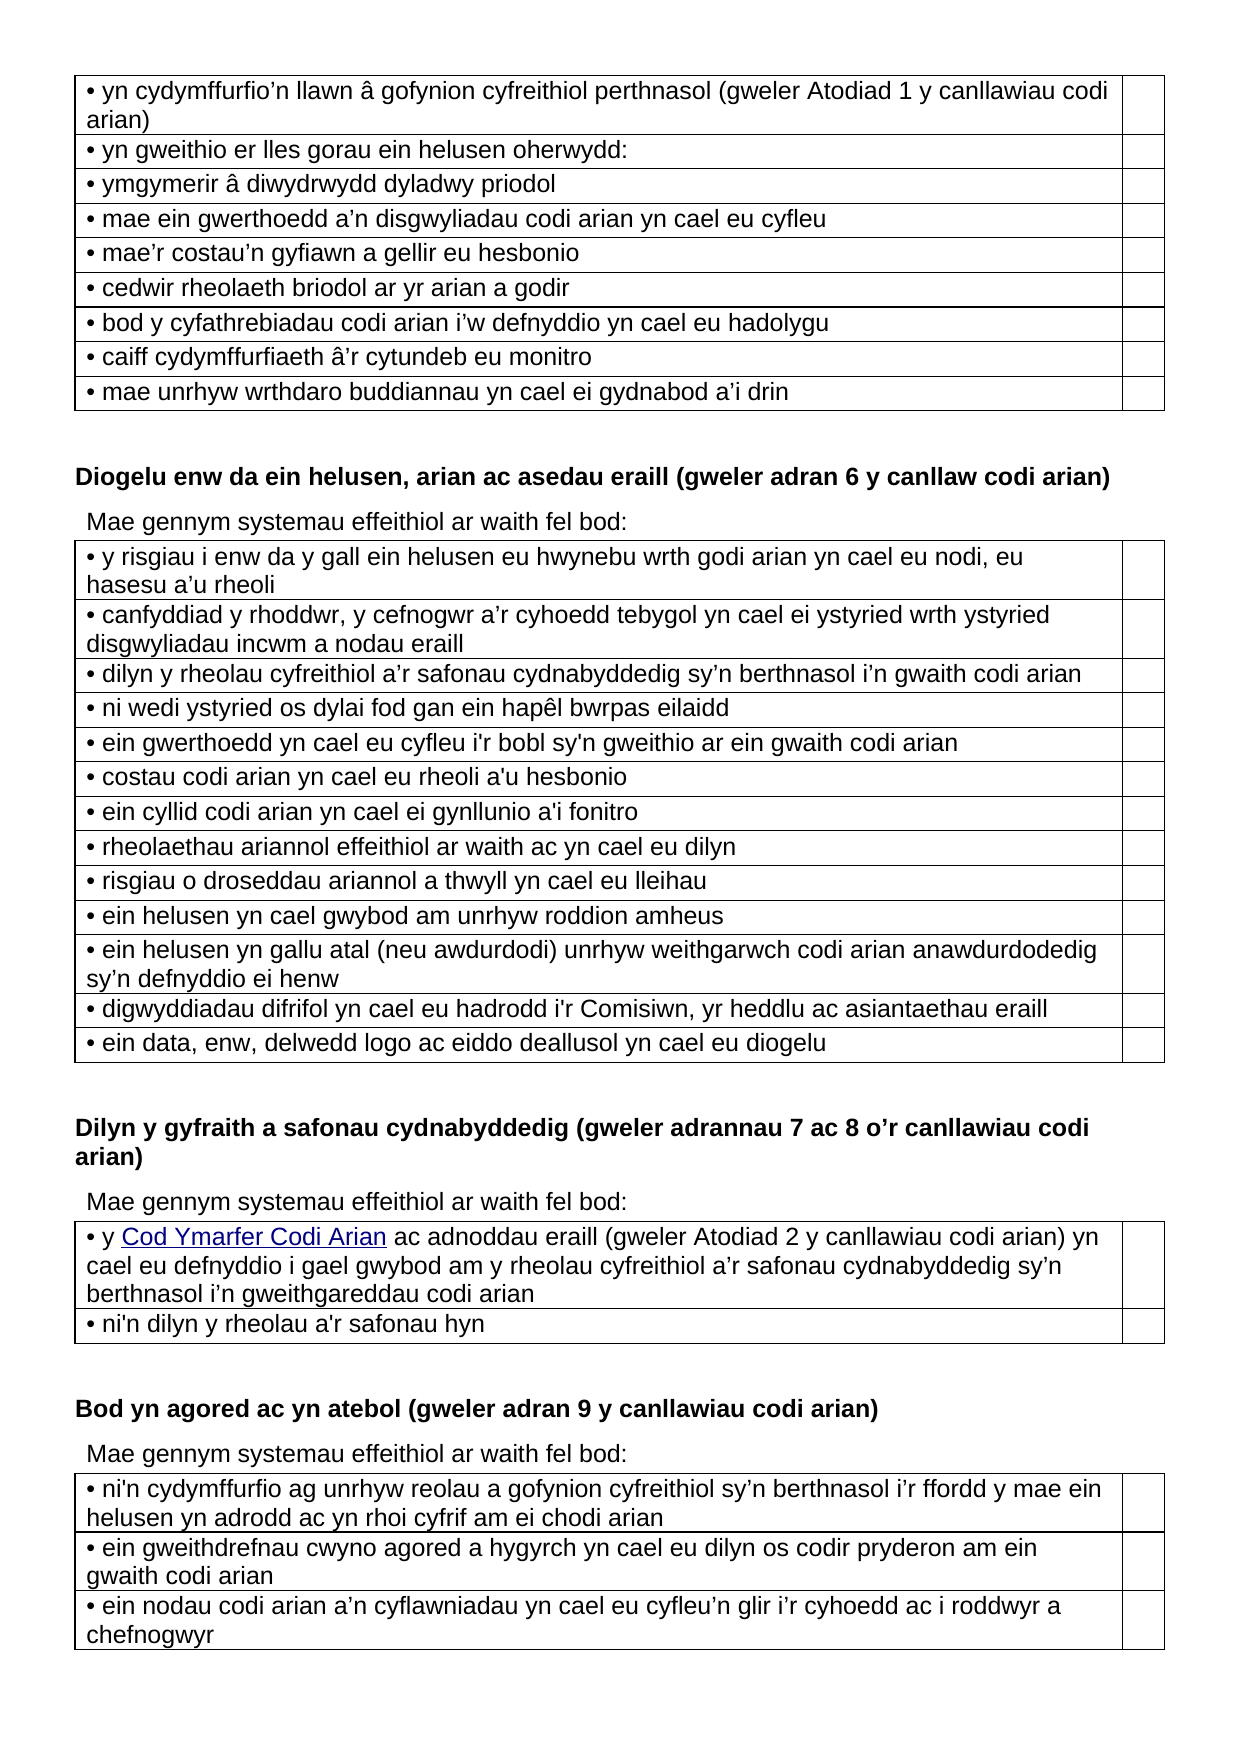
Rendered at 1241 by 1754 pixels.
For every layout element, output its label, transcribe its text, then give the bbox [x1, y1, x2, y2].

table_cell [1123, 693, 1164, 727]
table_cell • caiff cydymffurfiaeth â’r cytundeb eu monitro [76, 342, 1122, 376]
table_cell • dilyn y rheolau cyfreithiol a’r safonau cydnabyddedig sy’n berthnasol i’n gwaith codi arian [76, 659, 1122, 692]
table_cell [1123, 1474, 1164, 1531]
table_header Mae gennym systemau effeithiol ar waith fel bod: [75, 1439, 1123, 1473]
table_cell • mae unrhyw wrthdaro buddiannau yn cael ei gydnabod a’i drin [76, 377, 1122, 410]
table_cell [1123, 901, 1164, 934]
table_cell [1123, 169, 1164, 203]
table_cell • yn cydymffurfio’n llawn â gofynion cyfreithiol perthnasol (gweler Atodiad 1 y canllawiau codi arian) [76, 76, 1122, 133]
table_cell • mae ein gwerthoedd a’n disgwyliadau codi arian yn cael eu cyfleu [76, 204, 1122, 237]
table_cell [1123, 600, 1164, 657]
table_cell [1123, 273, 1164, 306]
table_cell • y Cod Ymarfer Codi Arian ac adnoddau eraill (gweler Atodiad 2 y canllawiau codi arian) yn cael eu defnyddio i gael gwybod am y rheolau cyfreithiol a’r safonau cydnabyddedig sy’n berthnasol i’n gweithgareddau codi arian [76, 1222, 1122, 1308]
table_cell [1123, 76, 1164, 133]
table_cell [1123, 135, 1164, 168]
table_cell [1123, 935, 1164, 993]
table_cell [1123, 204, 1164, 237]
table_cell [1123, 728, 1164, 761]
text Diogelu enw da ein helusen, arian ac asedau eraill (gweler adran 6 y canllaw codi arian) [75, 461, 1165, 490]
table_cell • digwyddiadau difrifol yn cael eu hadrodd i'r Comisiwn, yr heddlu ac asiantaethau eraill [76, 994, 1122, 1027]
table_cell [1123, 659, 1164, 692]
table_header [1123, 1187, 1164, 1221]
table_cell [1123, 994, 1164, 1027]
table_cell • ni'n cydymffurfio ag unrhyw reolau a gofynion cyfreithiol sy’n berthnasol i’r ffordd y mae ein helusen yn adrodd ac yn rhoi cyfrif am ei chodi arian [76, 1474, 1122, 1531]
table_cell • ein nodau codi arian a’n cyflawniadau yn cael eu cyfleu’n glir i’r cyhoedd ac i roddwyr a chefnogwyr [76, 1591, 1122, 1648]
table_cell [1123, 541, 1164, 599]
table_cell • ein helusen yn gallu atal (neu awdurdodi) unrhyw weithgarwch codi arian anawdurdodedig sy’n defnyddio ei henw [76, 935, 1122, 993]
table_cell [1123, 762, 1164, 796]
table_cell • yn gweithio er lles gorau ein helusen oherwydd: [76, 135, 1122, 168]
table_cell [1123, 1309, 1164, 1343]
table_cell • y risgiau i enw da y gall ein helusen eu hwynebu wrth godi arian yn cael eu nodi, eu hasesu a’u rheoli [76, 541, 1122, 599]
table_cell • risgiau o droseddau ariannol a thwyll yn cael eu lleihau [76, 866, 1122, 899]
table_cell [1123, 1591, 1164, 1648]
table_cell • canfyddiad y rhoddwr, y cefnogwr a’r cyhoedd tebygol yn cael ei ystyried wrth ystyried disgwyliadau incwm a nodau eraill [76, 600, 1122, 657]
table_cell [1123, 866, 1164, 899]
table_cell • ein helusen yn cael gwybod am unrhyw roddion amheus [76, 901, 1122, 934]
table_cell • costau codi arian yn cael eu rheoli a'u hesbonio [76, 762, 1122, 796]
table_header [1123, 1439, 1164, 1473]
table_cell [1123, 377, 1164, 410]
table_cell • ymgymerir â diwydrwydd dyladwy priodol [76, 169, 1122, 203]
text Bod yn agored ac yn atebol (gweler adran 9 y canllawiau codi arian) [75, 1394, 1165, 1423]
table_cell • ni'n dilyn y rheolau a'r safonau hyn [76, 1309, 1122, 1343]
table_cell • ein gwerthoedd yn cael eu cyfleu i'r bobl sy'n gweithio ar ein gwaith codi arian [76, 728, 1122, 761]
table_header Mae gennym systemau effeithiol ar waith fel bod: [75, 507, 1123, 540]
table_header [1123, 507, 1164, 540]
table_cell [1123, 797, 1164, 830]
table_cell • ni wedi ystyried os dylai fod gan ein hapêl bwrpas eilaidd [76, 693, 1122, 727]
table_cell [1123, 1222, 1164, 1308]
table_cell [1123, 1028, 1164, 1062]
table_cell • bod y cyfathrebiadau codi arian i’w defnyddio yn cael eu hadolygu [76, 308, 1122, 341]
table_cell • rheolaethau ariannol effeithiol ar waith ac yn cael eu dilyn [76, 831, 1122, 865]
table_cell [1123, 342, 1164, 376]
table_cell [1123, 1533, 1164, 1590]
table_cell [1123, 238, 1164, 272]
table_cell [1123, 308, 1164, 341]
table_cell • ein data, enw, delwedd logo ac eiddo deallusol yn cael eu diogelu [76, 1028, 1122, 1062]
table_cell • ein cyllid codi arian yn cael ei gynllunio a'i fonitro [76, 797, 1122, 830]
text Dilyn y gyfraith a safonau cydnabyddedig (gweler adrannau 7 ac 8 o’r canllawiau codi arian) [75, 1113, 1165, 1171]
table_cell • ein gweithdrefnau cwyno agored a hygyrch yn cael eu dilyn os codir pryderon am ein gwaith codi arian [76, 1533, 1122, 1590]
table_cell [1123, 831, 1164, 865]
table_header Mae gennym systemau effeithiol ar waith fel bod: [75, 1187, 1123, 1221]
table_cell • cedwir rheolaeth briodol ar yr arian a godir [76, 273, 1122, 306]
table_cell • mae’r costau’n gyfiawn a gellir eu hesbonio [76, 238, 1122, 272]
